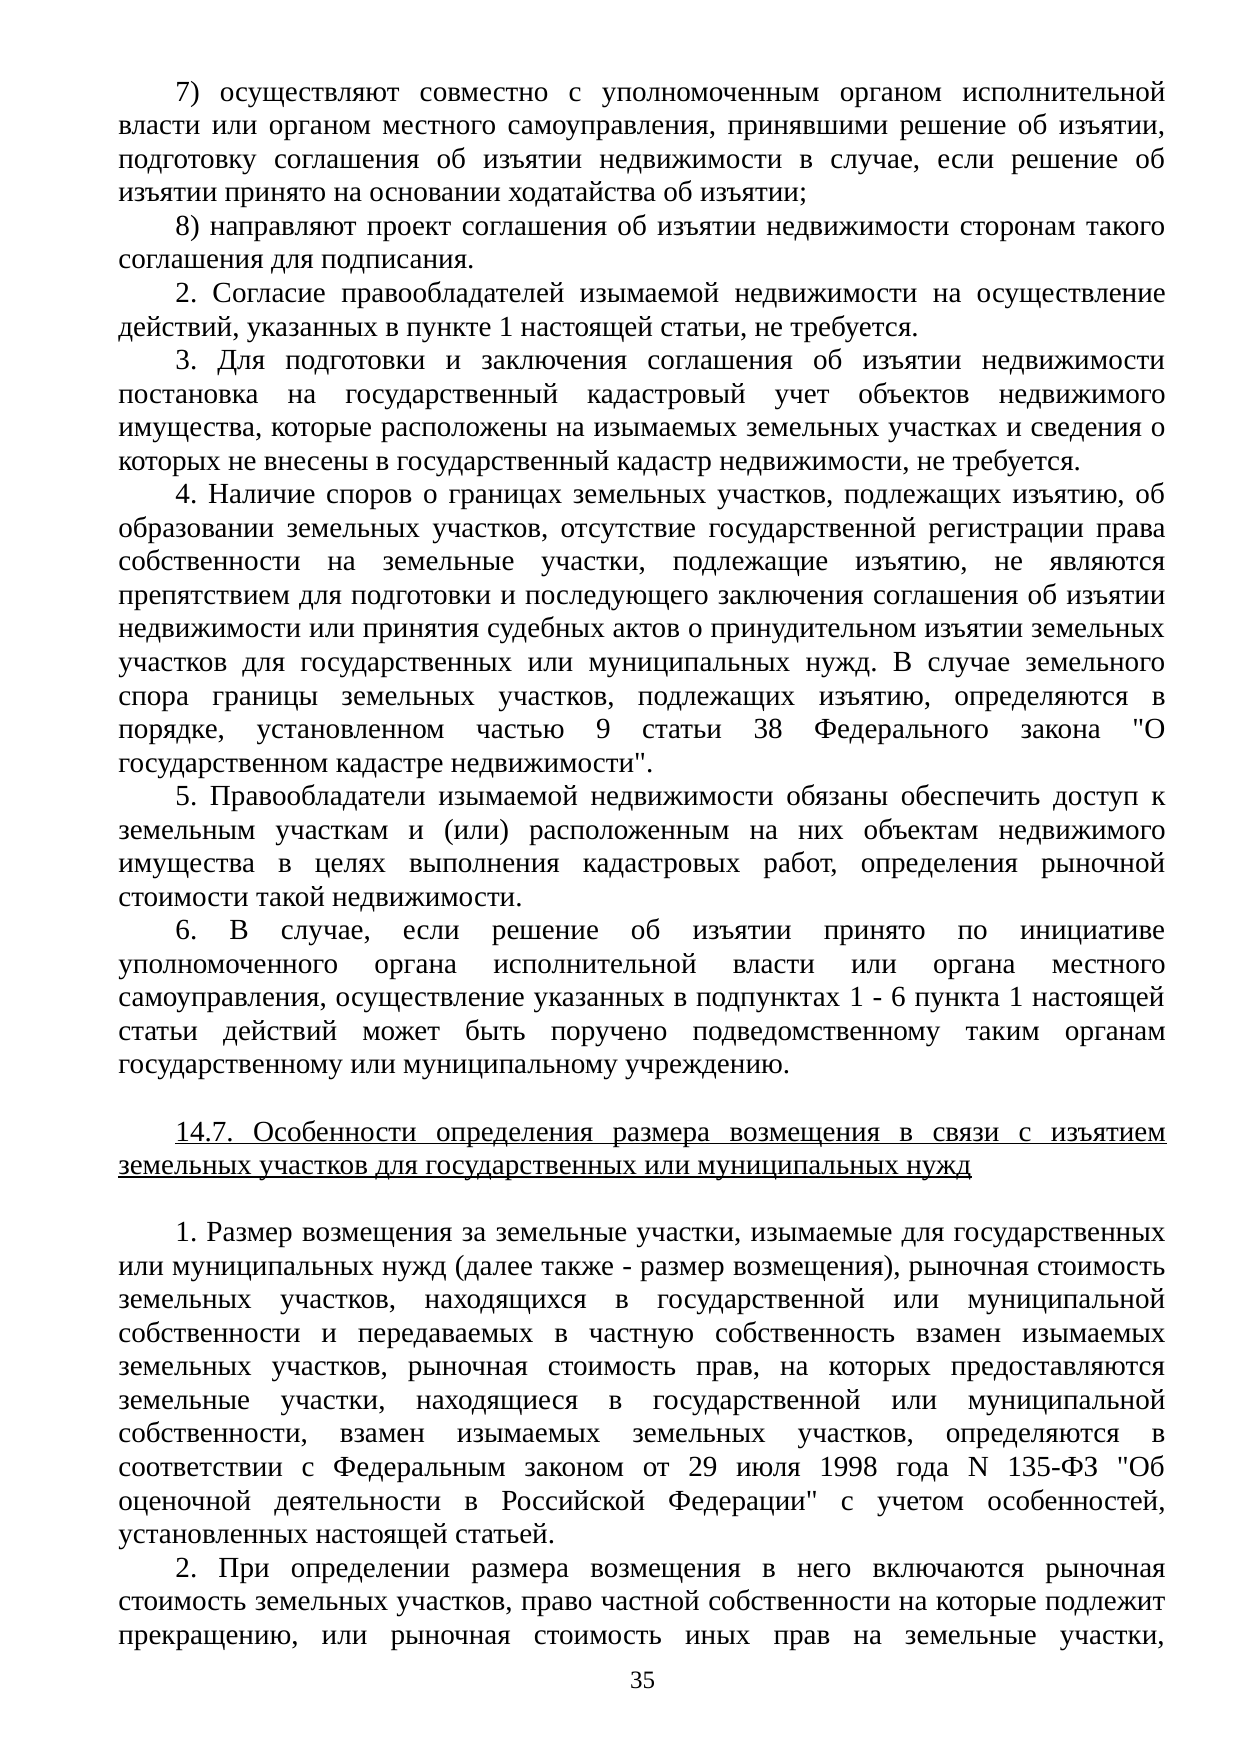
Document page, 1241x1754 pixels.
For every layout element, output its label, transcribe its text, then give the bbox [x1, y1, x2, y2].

text 8) направляют проект соглашения об изъятии недвижимости сторонам такого соглашения для подписания. [118, 208, 1166, 275]
text 4. Наличие споров о границах земельных участков, подлежащих изъятию, об образовании земельных участков, отсутствие государственной регистрации права собственности на земельные участки, подлежащие изъятию, не являются препятствием для подготовки и последующего заключения соглашения об изъятии недвижимости или принятия судебных актов о принудительном изъятии земельных участков для государственных или муниципальных нужд. В случае земельного спора границы земельных участков, подлежащих изъятию, определяются в порядке, установленном частью 9 статьи 38 Федерального закона "О государственном кадастре недвижимости". [118, 476, 1166, 778]
text 5. Правообладатели изымаемой недвижимости обязаны обеспечить доступ к земельным участкам и (или) расположенным на них объектам недвижимого имущества в целях выполнения кадастровых работ, определения рыночной стоимости такой недвижимости. [118, 778, 1166, 912]
text 2. При определении размера возмещения в него включаются рыночная стоимость земельных участков, право частной собственности на которые подлежит прекращению, или рыночная стоимость иных прав на земельные участки, [118, 1550, 1166, 1650]
text 2. Согласие правообладателей изымаемой недвижимости на осуществление действий, указанных в пункте 1 настоящей статьи, не требуется. [118, 275, 1166, 342]
text 1. Размер возмещения за земельные участки, изымаемые для государственных или муниципальных нужд (далее также - размер возмещения), рыночная стоимость земельных участков, находящихся в государственной или муниципальной собственности и передаваемых в частную собственность взамен изымаемых земельных участков, рыночная стоимость прав, на которых предоставляются земельные участки, находящиеся в государственной или муниципальной собственности, взамен изымаемых земельных участков, определяются в соответствии с Федеральным законом от 29 июля 1998 года N 135-ФЗ "Об оценочной деятельности в Российской Федерации" с учетом особенностей, установленных настоящей статьей. [118, 1214, 1166, 1550]
text 7) осуществляют совместно с уполномоченным органом исполнительной власти или органом местного самоуправления, принявшими решение об изъятии, подготовку соглашения об изъятии недвижимости в случае, если решение об изъятии принято на основании ходатайства об изъятии; [118, 74, 1166, 208]
text 6. В случае, если решение об изъятии принято по инициативе уполномоченного органа исполнительной власти или органа местного самоуправления, осуществление указанных в подпунктах 1 - 6 пункта 1 настоящей статьи действий может быть поручено подведомственному таким органам государственному или муниципальному учреждению. [118, 912, 1166, 1080]
text 3. Для подготовки и заключения соглашения об изъятии недвижимости постановка на государственный кадастровый учет объектов недвижимого имущества, которые расположены на изымаемых земельных участках и сведения о которых не внесены в государственный кадастр недвижимости, не требуется. [118, 342, 1166, 476]
text 14.7. Особенности определения размера возмещения в связи с изъятием земельных участков для государственных или муниципальных нужд [118, 1114, 1166, 1181]
